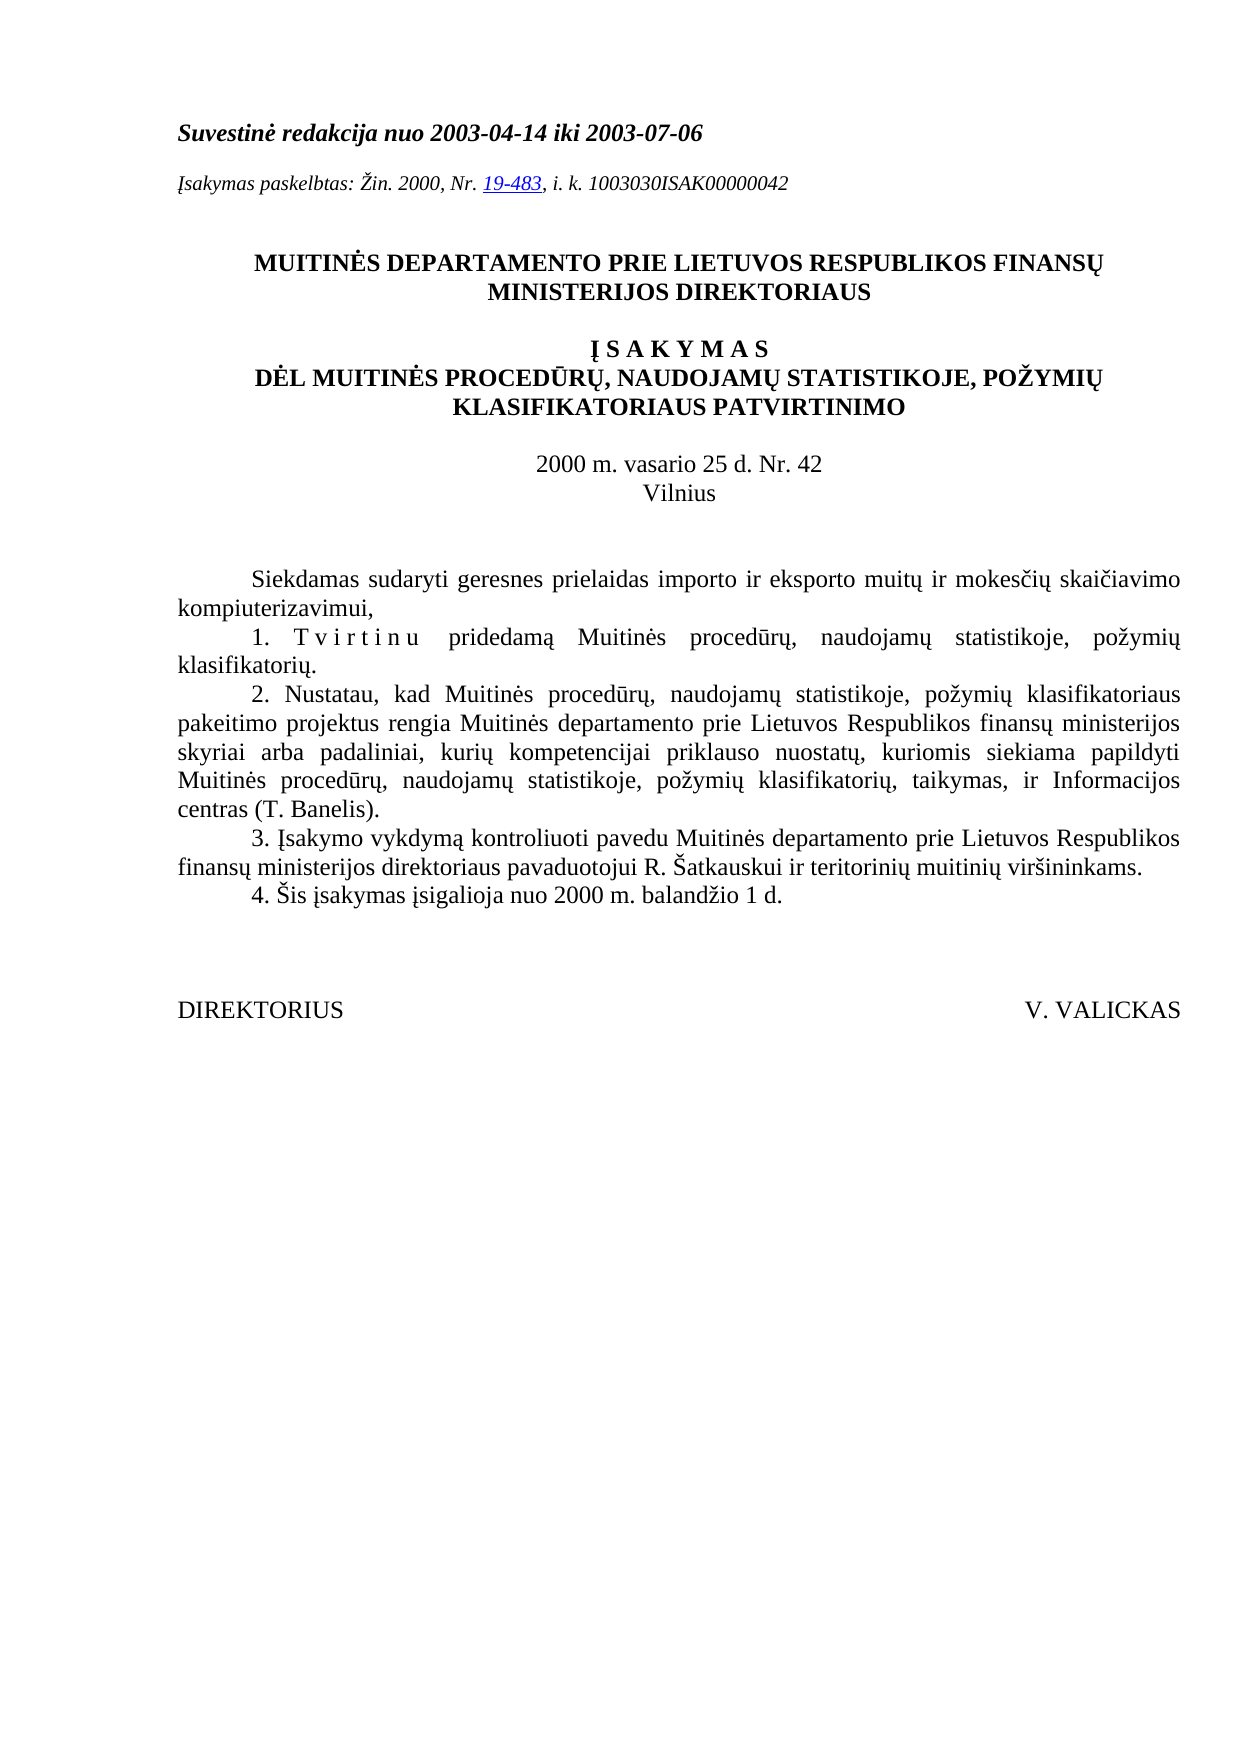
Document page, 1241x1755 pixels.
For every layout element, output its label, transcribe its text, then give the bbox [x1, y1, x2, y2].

text Vilnius [177, 478, 1181, 507]
text Siekdamas sudaryti geresnes prielaidas importo ir eksporto muitų ir mokesčių skaičiavimo kompiuterizavimui, [177, 564, 1181, 622]
text 2000 m. vasario 25 d. Nr. 42 [177, 449, 1181, 478]
text 1. Tvirtinu pridedamą Muitinės procedūrų, naudojamų statistikoje, požymių klasifikatorių. [177, 622, 1181, 679]
text 2. Nustatau, kad Muitinės procedūrų, naudojamų statistikoje, požymių klasifikatoriaus pakeitimo projektus rengia Muitinės departamento prie Lietuvos Respublikos finansų ministerijos skyriai arba padaliniai, kurių kompetencijai priklauso nuostatų, kuriomis siekiama papildyti Muitinės procedūrų, naudojamų statistikoje, požymių klasifikatorių, taikymas, ir Informacijos centras (T. Banelis). [177, 679, 1181, 823]
text Įsakymas paskelbtas: Žin. 2000, Nr. 19-483, i. k. 1003030ISAK00000042 [177, 171, 1181, 195]
text MUITINĖS DEPARTAMENTO PRIE LIETUVOS RESPUBLIKOS FINANSŲ MINISTERIJOS DIREKTORIAUS [177, 248, 1181, 305]
text Į S A K Y M A S [177, 334, 1181, 363]
text DĖL MUITINĖS PROCEDŪRŲ, NAUDOJAMŲ STATISTIKOJE, POŽYMIŲ KLASIFIKATORIAUS PATVIRTINIMO [177, 363, 1181, 420]
text Direktorius V. Valickas [177, 995, 1181, 1024]
text 4. Šis įsakymas įsigalioja nuo 2000 m. balandžio 1 d. [177, 880, 1181, 909]
text Suvestinė redakcija nuo 2003-04-14 iki 2003-07-06 [177, 118, 1181, 147]
text 3. Įsakymo vykdymą kontroliuoti pavedu Muitinės departamento prie Lietuvos Respublikos finansų ministerijos direktoriaus pavaduotojui R. Šatkauskui ir teritorinių muitinių viršininkams. [177, 823, 1181, 880]
